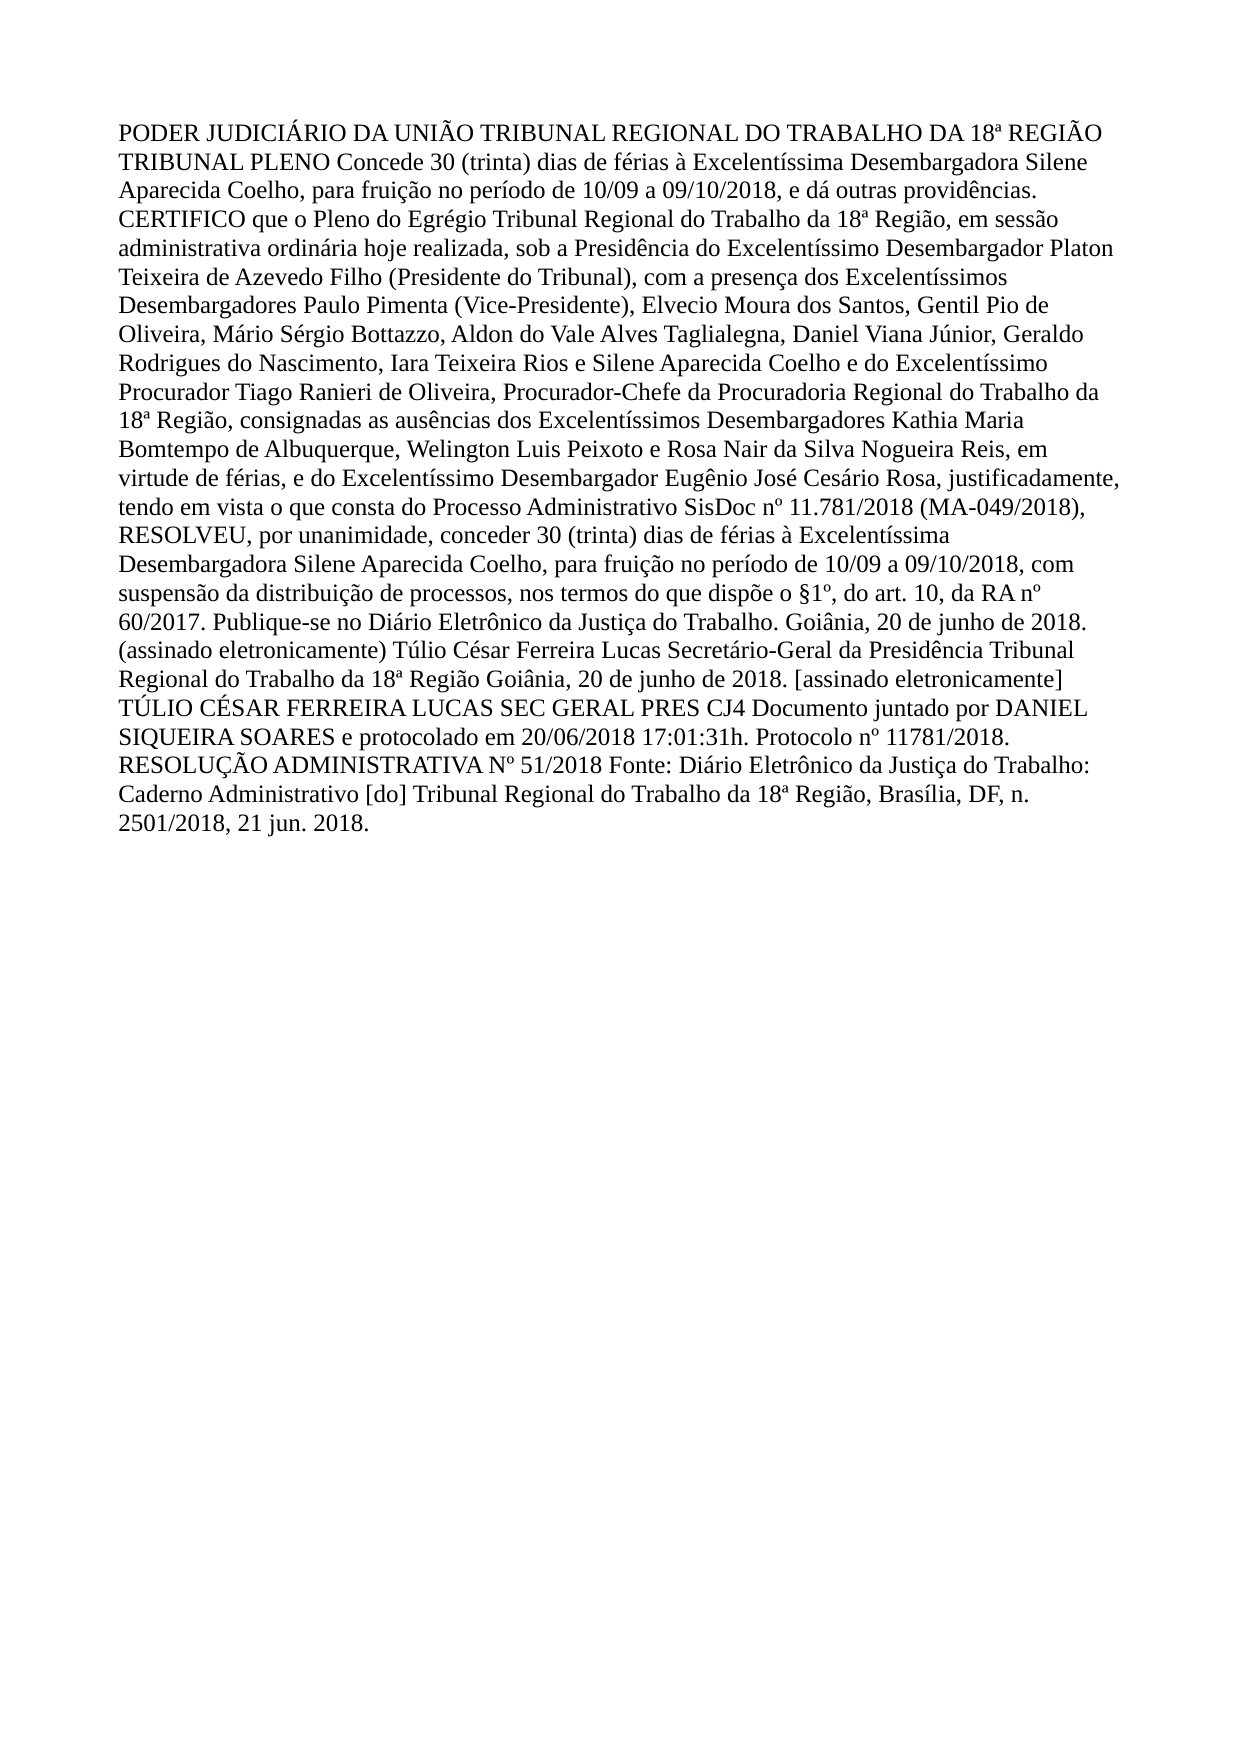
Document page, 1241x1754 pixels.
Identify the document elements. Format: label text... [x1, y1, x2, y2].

text PODER JUDICIÁRIO DA UNIÃO TRIBUNAL REGIONAL DO TRABALHO DA 18ª REGIÃO TRIBUNAL PLENO Concede 30 (trinta) dias de férias à Excelentíssima Desembargadora Silene Aparecida Coelho, para fruição no período de 10/09 a 09/10/2018, e dá outras providências. CERTIFICO que o Pleno do Egrégio Tribunal Regional do Trabalho da 18ª Região, em sessão administrativa ordinária hoje realizada, sob a Presidência do Excelentíssimo Desembargador Platon Teixeira de Azevedo Filho (Presidente do Tribunal), com a presença dos Excelentíssimos Desembargadores Paulo Pimenta (Vice-Presidente), Elvecio Moura dos Santos, Gentil Pio de Oliveira, Mário Sérgio Bottazzo, Aldon do Vale Alves Taglialegna, Daniel Viana Júnior, Geraldo Rodrigues do Nascimento, Iara Teixeira Rios e Silene Aparecida Coelho e do Excelentíssimo Procurador Tiago Ranieri de Oliveira, Procurador-Chefe da Procuradoria Regional do Trabalho da 18ª Região, consignadas as ausências dos Excelentíssimos Desembargadores Kathia Maria Bomtempo de Albuquerque, Welington Luis Peixoto e Rosa Nair da Silva Nogueira Reis, em virtude de férias, e do Excelentíssimo Desembargador Eugênio José Cesário Rosa, justificadamente, tendo em vista o que consta do Processo Administrativo SisDoc nº 11.781/2018 (MA-049/2018), RESOLVEU, por unanimidade, conceder 30 (trinta) dias de férias à Excelentíssima Desembargadora Silene Aparecida Coelho, para fruição no período de 10/09 a 09/10/2018, com suspensão da distribuição de processos, nos termos do que dispõe o §1º, do art. 10, da RA nº 60/2017. Publique-se no Diário Eletrônico da Justiça do Trabalho. Goiânia, 20 de junho de 2018. (assinado eletronicamente) Túlio César Ferreira Lucas Secretário-Geral da Presidência Tribunal Regional do Trabalho da 18ª Região Goiânia, 20 de junho de 2018. [assinado eletronicamente] TÚLIO CÉSAR FERREIRA LUCAS SEC GERAL PRES CJ4 Documento juntado por DANIEL SIQUEIRA SOARES e protocolado em 20/06/2018 17:01:31h. Protocolo nº 11781/2018. RESOLUÇÃO ADMINISTRATIVA Nº 51/2018 Fonte: Diário Eletrônico da Justiça do Trabalho: Caderno Administrativo [do] Tribunal Regional do Trabalho da 18ª Região, Brasília, DF, n. 2501/2018, 21 jun. 2018. [118, 118, 1122, 837]
